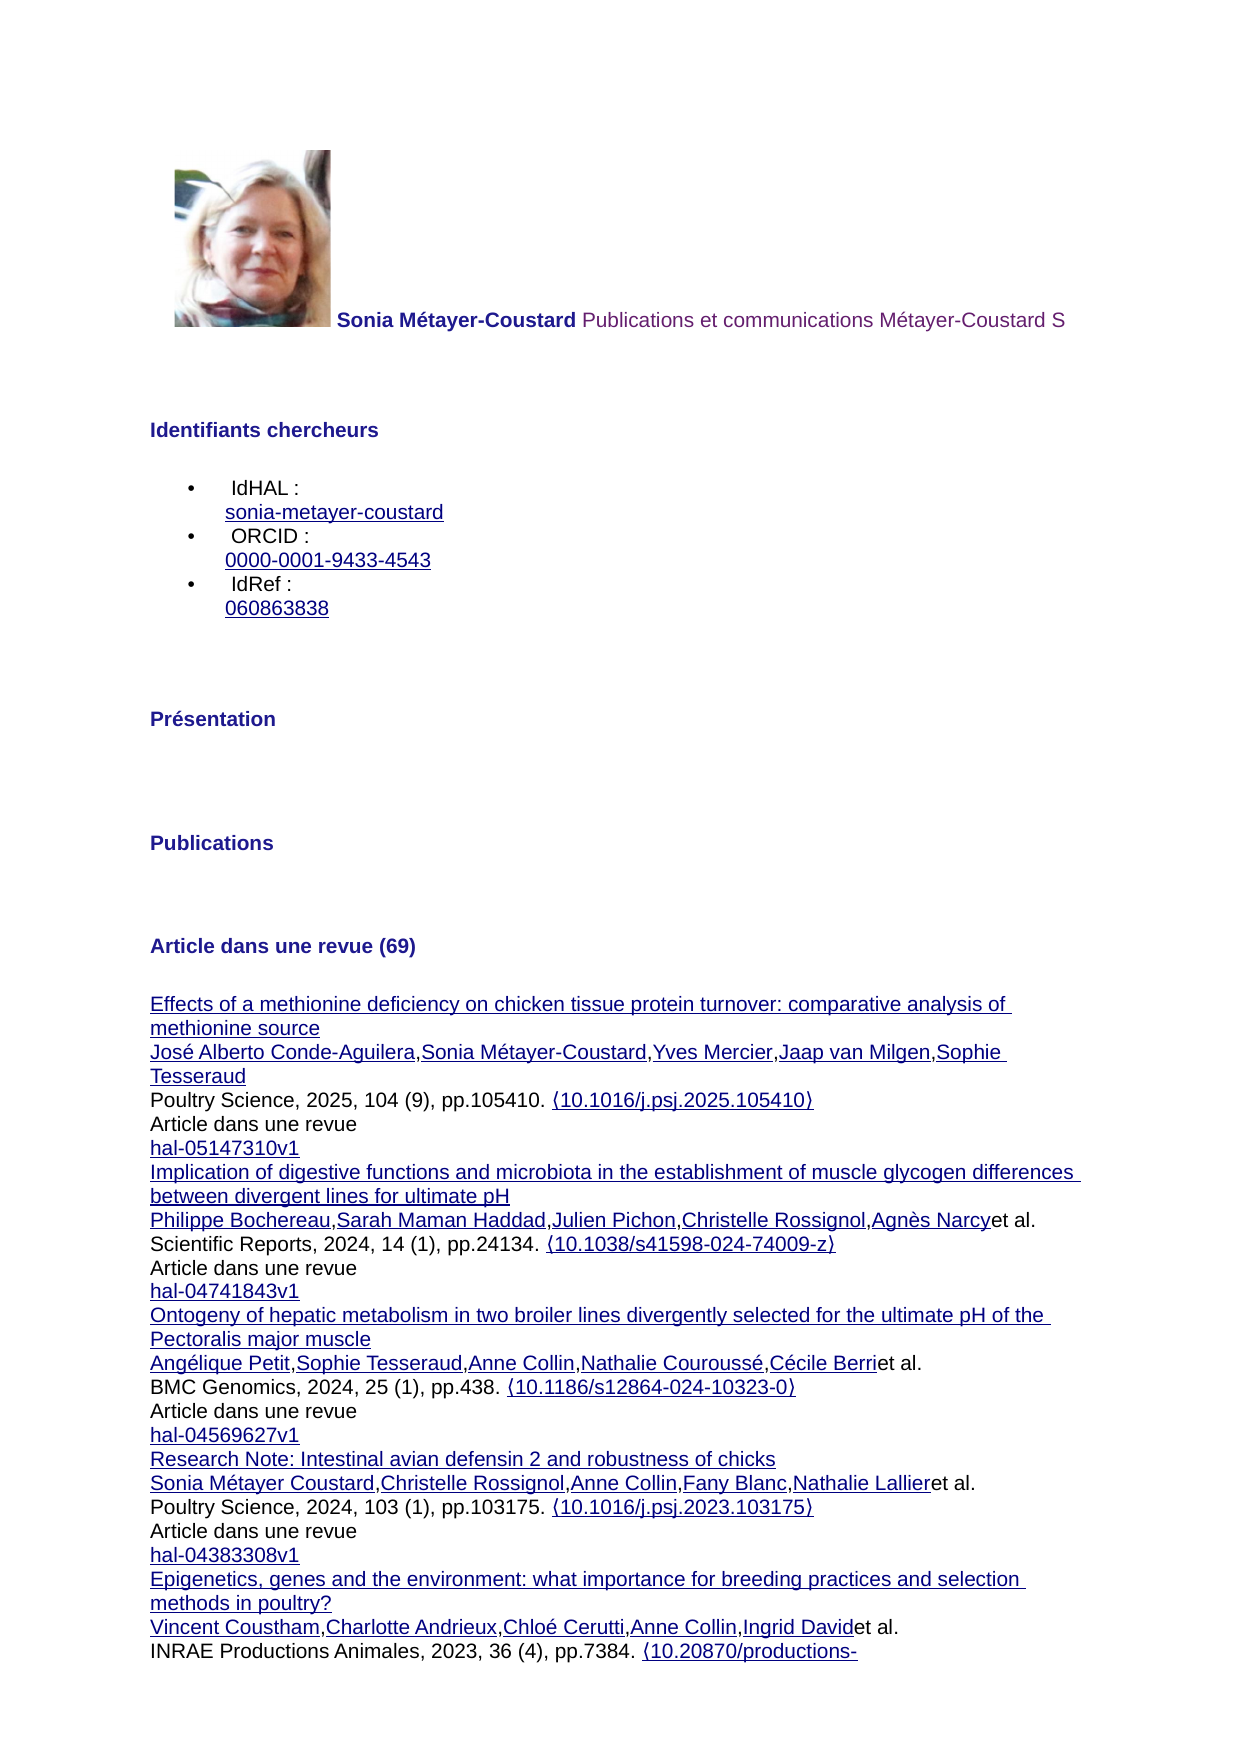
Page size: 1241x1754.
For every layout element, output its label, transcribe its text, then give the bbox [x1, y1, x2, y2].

list ORCID : [187, 524, 1090, 548]
table_cell Ontogeny of hepatic metabolism in two broiler lines divergently selected for the ultimate pH of the Pectoralis major muscle Angélique Petit,Sophie Tesseraud,Anne Collin,Nathalie Couroussé,Cécile Berriet al. BMC Genomics, 2024, 25 (1), pp.438. ⟨10.1186/s12864-024-10323-0⟩ Article dans une revue hal-04569627v1 [150, 1303, 1090, 1447]
table_cell Research Note: Intestinal avian defensin 2 and robustness of chicks Sonia Métayer Coustard,Christelle Rossignol,Anne Collin,Fany Blanc,Nathalie Lallieret al. Poultry Science, 2024, 103 (1), pp.103175. ⟨10.1016/j.psj.2023.103175⟩ Article dans une revue hal-04383308v1 [150, 1447, 1090, 1567]
picture [174, 150, 331, 327]
subtitle Identifiants chercheurs [150, 418, 1090, 442]
subtitle Présentation [150, 706, 1090, 730]
subtitle Sonia Métayer-Coustard Publications et communications Métayer-Coustard S [150, 150, 1090, 331]
list IdHAL : [187, 476, 1090, 500]
table_cell Epigenetics, genes and the environment: what importance for breeding practices and selection methods in poultry? Vincent Coustham,Charlotte Andrieux,Chloé Cerutti,Anne Collin,Ingrid Davidet al. INRAE Productions Animales, 2023, 36 (4), pp.7384. ⟨10.20870/productions- [150, 1567, 1090, 1663]
table_header Effects of a methionine deficiency on chicken tissue protein turnover: comparative analysis of methionine source José Alberto Conde-Aguilera,Sonia Métayer-Coustard,Yves Mercier,Jaap van Milgen,Sophie Tesseraud Poultry Science, 2025, 104 (9), pp.105410. ⟨10.1016/j.psj.2025.105410⟩ Article dans une revue hal-05147310v1 [150, 992, 1090, 1159]
subtitle Article dans une revue (69) [150, 933, 1090, 957]
list IdRef : [187, 572, 1090, 596]
table_cell Implication of digestive functions and microbiota in the establishment of muscle glycogen differences between divergent lines for ultimate pH Philippe Bochereau,Sarah Maman Haddad,Julien Pichon,Christelle Rossignol,Agnès Narcyet al. Scientific Reports, 2024, 14 (1), pp.24134. ⟨10.1038/s41598-024-74009-z⟩ Article dans une revue hal-04741843v1 [150, 1160, 1090, 1303]
list sonia-metayer-coustard [187, 500, 1090, 524]
subtitle Publications [150, 830, 1090, 854]
list 060863838 [187, 596, 1090, 620]
list 0000-0001-9433-4543 [187, 548, 1090, 572]
